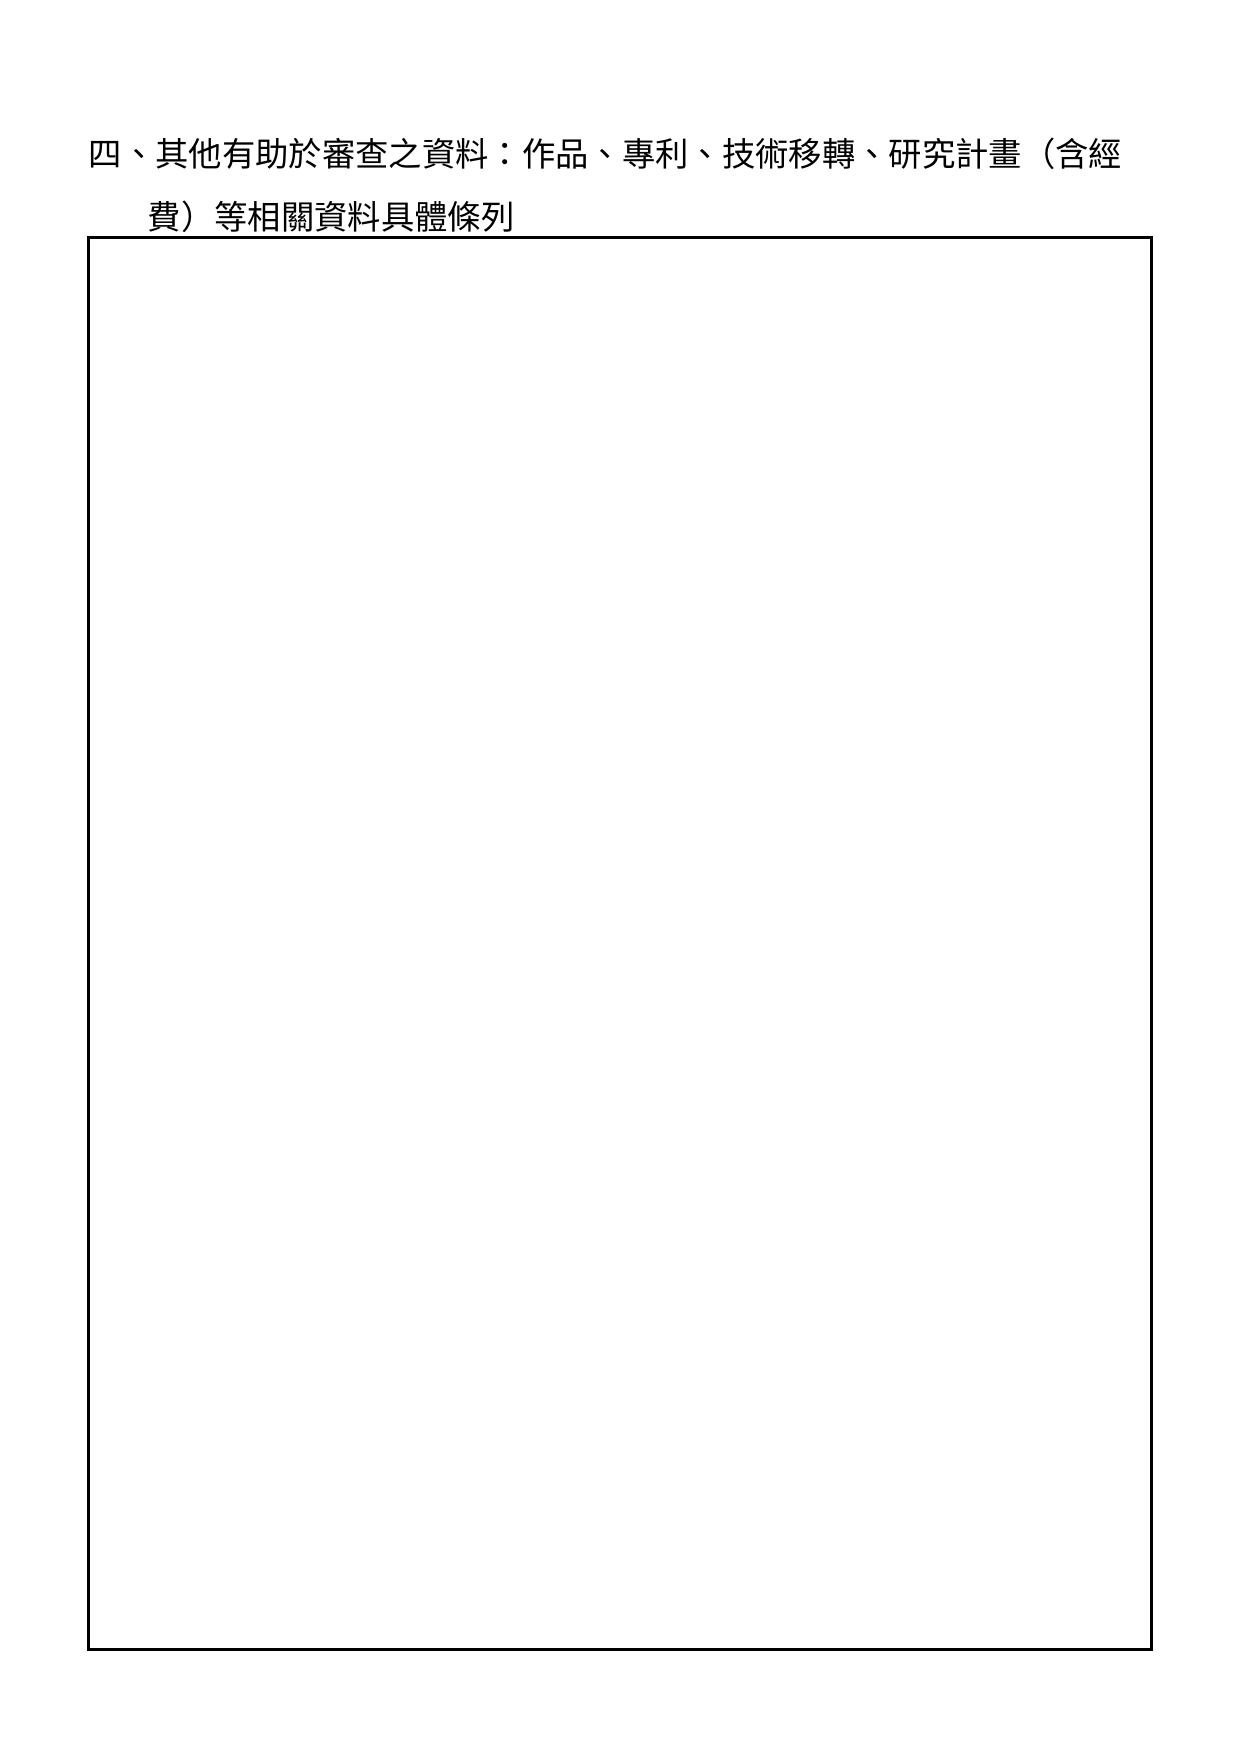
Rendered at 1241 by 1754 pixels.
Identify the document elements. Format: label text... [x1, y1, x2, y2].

text 四、其他有助於審查之資料：作品、專利、技術移轉、研究計畫（含經費）等相關資料具體條列 [89, 111, 1152, 236]
table_header [90, 239, 1150, 1648]
